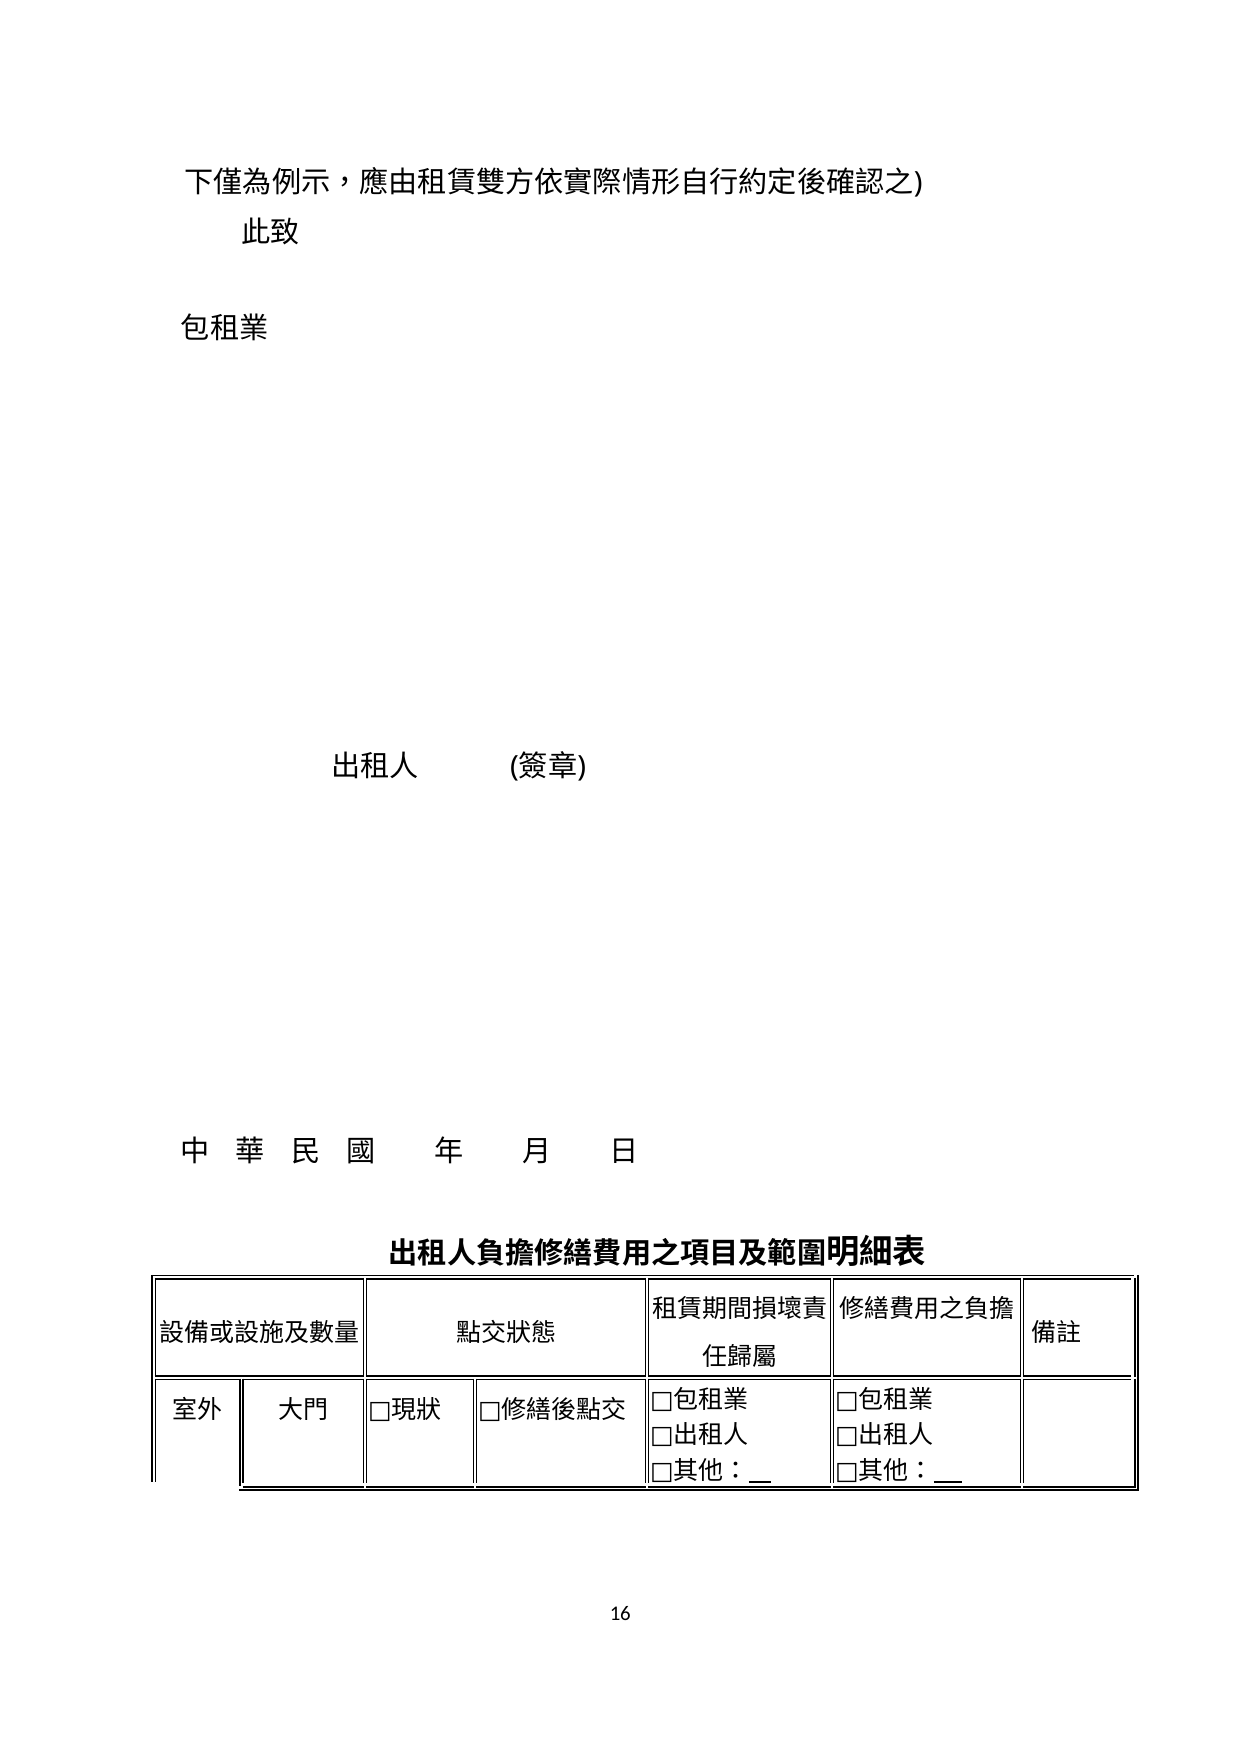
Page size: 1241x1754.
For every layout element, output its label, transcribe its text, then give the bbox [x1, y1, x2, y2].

table_header [145, 148, 154, 1275]
table_cell 點交狀態 [367, 1280, 645, 1375]
table_header 下僅為例示，應由租賃雙方依實際情形自行約定後確認之) 此致 包租業 出租人 (簽章) 中 華 民 國 年 月 日 出租人負擔修繕費用之項目及範圍明細表 [178, 148, 1137, 1275]
table_cell 租賃期間損壞責任歸屬 [649, 1280, 830, 1375]
table_header [154, 148, 178, 1275]
table_cell □現狀 [365, 1376, 475, 1486]
table_cell [1022, 1375, 1137, 1486]
table_cell 修繕費用之負擔 [834, 1280, 1020, 1375]
table_cell 大門 [242, 1375, 365, 1486]
table_cell □包租業 □出租人 □其他： [647, 1375, 832, 1486]
table_cell [145, 1375, 154, 1486]
table_cell 設備或設施及數量 [156, 1280, 363, 1375]
table_cell 備註 [1022, 1275, 1137, 1375]
table_cell □包租業 □出租人 □其他： [832, 1375, 1022, 1486]
table_cell 室外 [154, 1380, 239, 1486]
table_cell [145, 1275, 151, 1375]
table_cell □修繕後點交 [475, 1375, 647, 1486]
